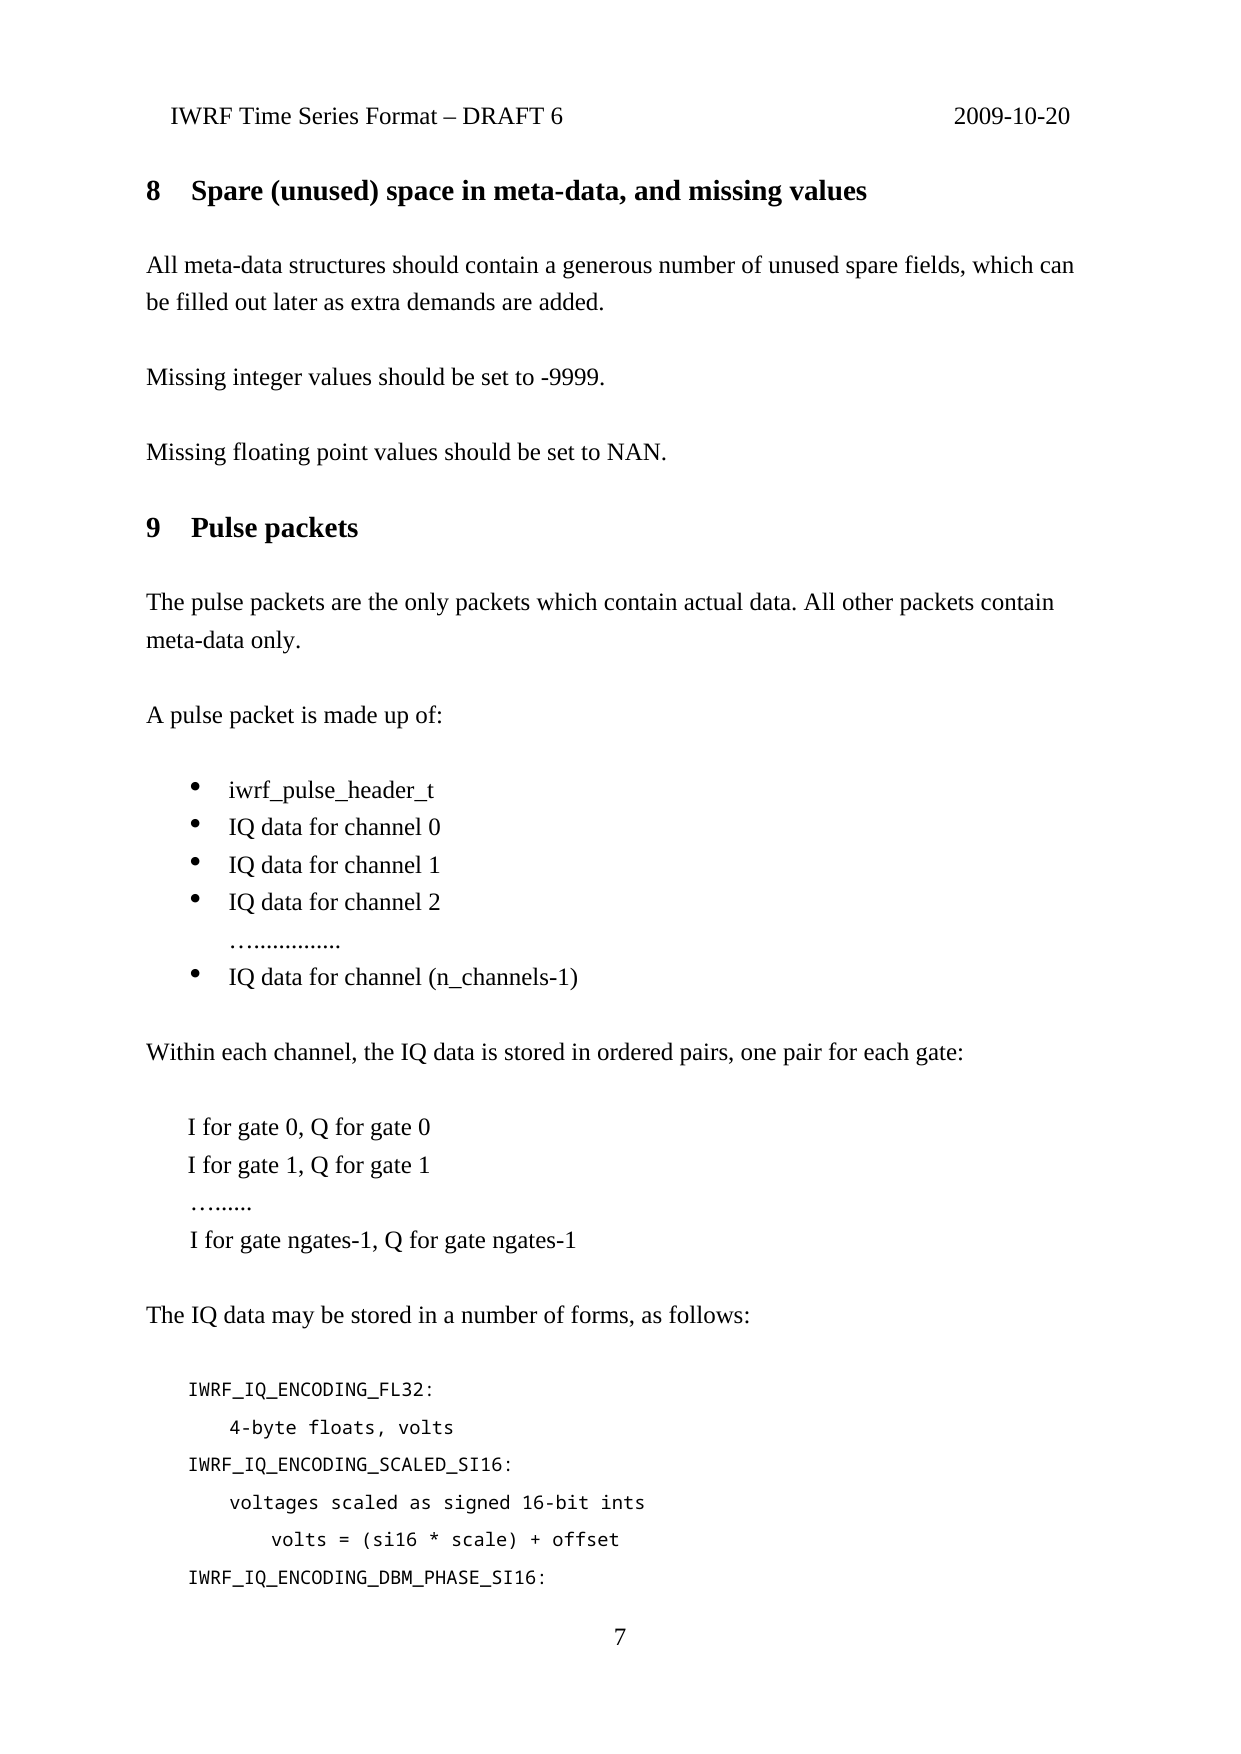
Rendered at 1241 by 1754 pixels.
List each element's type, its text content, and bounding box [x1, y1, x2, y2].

text IWRF_IQ_ENCODING_FL32: [146, 1364, 1094, 1402]
text voltages scaled as signed 16-bit ints [146, 1477, 1094, 1514]
text The IQ data may be stored in a number of forms, as follows: [146, 1289, 1094, 1327]
text IWRF_IQ_ENCODING_DBM_PHASE_SI16: [146, 1552, 1094, 1589]
text IWRF_IQ_ENCODING_SCALED_SI16: [146, 1439, 1094, 1477]
list ….............. [191, 914, 1094, 952]
text The pulse packets are the only packets which contain actual data. All other packets contain meta-data only. [146, 577, 1094, 652]
text volts = (si16 * scale) + offset [146, 1514, 1094, 1552]
list IQ data for channel (n_channels-1) [191, 952, 1094, 989]
list IQ data for channel 0 [191, 802, 1094, 839]
subtitle Spare (unused) space in meta-data, and missing values [146, 164, 1094, 202]
text 4-byte floats, volts [146, 1402, 1094, 1439]
text All meta-data structures should contain a generous number of unused spare fields, which can be filled out later as extra demands are added. [146, 239, 1094, 314]
list IQ data for channel 2 [191, 877, 1094, 914]
text I for gate 0, Q for gate 0 I for gate 1, Q for gate 1 …...... I for gate ngates-1, Q for gate ngates-1 [146, 1102, 1094, 1252]
text Missing floating point values should be set to NAN. [146, 427, 1094, 464]
text Within each channel, the IQ data is stored in ordered pairs, one pair for each gate: [146, 1027, 1094, 1064]
list iwrf_pulse_header_t [191, 764, 1094, 802]
list IQ data for channel 1 [191, 839, 1094, 877]
text Missing integer values should be set to -9999. [146, 352, 1094, 389]
text A pulse packet is made up of: [146, 689, 1094, 727]
subtitle Pulse packets [146, 502, 1094, 539]
